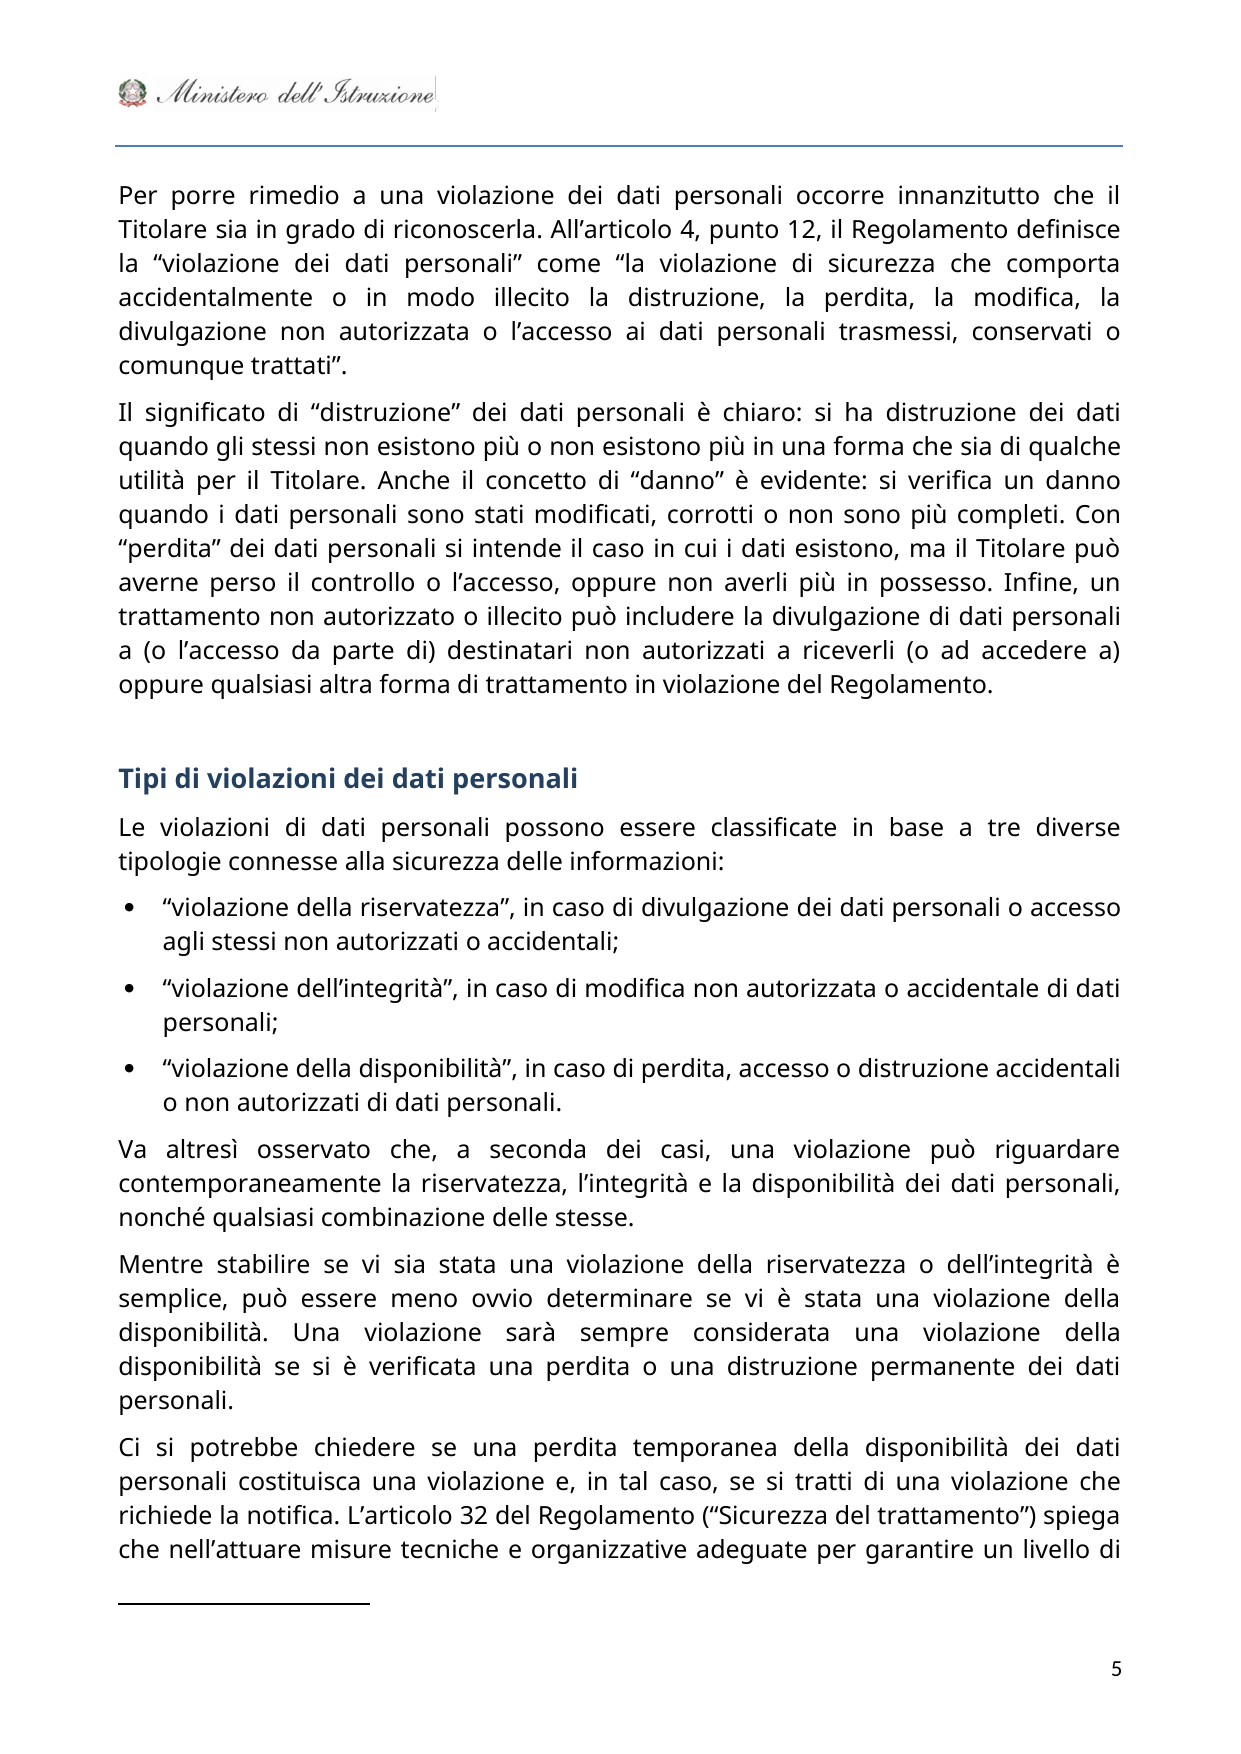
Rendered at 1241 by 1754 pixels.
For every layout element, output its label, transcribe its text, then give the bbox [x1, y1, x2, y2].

list Ci si potrebbe chiedere se una perdita temporanea della disponibilità dei dati personali costituisca una violazione e, in tal caso, se si tratti di una violazione che richiede la notifica. L’articolo 32 del Regolamento (“Sicurezza del trattamento”) spiega che nell’attuare misure tecniche e organizzative adeguate per garantire un livello di [118, 1429, 1122, 1565]
picture [154, 76, 439, 112]
list “violazione della disponibilità”, in caso di perdita, accesso o distruzione accidentali o non autorizzati di dati personali. [125, 1051, 1122, 1119]
picture [118, 73, 149, 114]
list “violazione dell’integrità”, in caso di modifica non autorizzata o accidentale di dati personali; [125, 970, 1122, 1038]
list Il significato di “distruzione” dei dati personali è chiaro: si ha distruzione dei dati quando gli stessi non esistono più o non esistono più in una forma che sia di qualche utilità per il Titolare. Anche il concetto di “danno” è evidente: si verifica un danno quando i dati personali sono stati modificati, corrotti o non sono più completi. Con “perdita” dei dati personali si intende il caso in cui i dati esistono, ma il Titolare può averne perso il controllo o l’accesso, oppure non averli più in possesso. Infine, un trattamento non autorizzato o illecito può includere la divulgazione di dati personali a (o l’accesso da parte di) destinatari non autorizzati a riceverli (o ad accedere a) oppure qualsiasi altra forma di trattamento in violazione del Regolamento. [118, 394, 1122, 701]
list Va altresì osservato che, a seconda dei casi, una violazione può riguardare contemporaneamente la riservatezza, l’integrità e la disponibilità dei dati personali, nonché qualsiasi combinazione delle stesse. [118, 1132, 1122, 1234]
list Le violazioni di dati personali possono essere classificate in base a tre diverse tipologie connesse alla sicurezza delle informazioni: [118, 809, 1122, 877]
list Per porre rimedio a una violazione dei dati personali occorre innanzitutto che il Titolare sia in grado di riconoscerla. All’articolo 4, punto 12, il Regolamento definisce la “violazione dei dati personali” come “la violazione di sicurezza che comporta accidentalmente o in modo illecito la distruzione, la perdita, la modifica, la divulgazione non autorizzata o l’accesso ai dati personali trasmessi, conservati o comunque trattati”. [118, 177, 1122, 382]
subtitle Tipi di violazioni dei dati personali [118, 760, 1122, 797]
list “violazione della riservatezza”, in caso di divulgazione dei dati personali o accesso agli stessi non autorizzati o accidentali; [125, 890, 1122, 958]
list Mentre stabilire se vi sia stata una violazione della riservatezza o dell’integrità è semplice, può essere meno ovvio determinare se vi è stata una violazione della disponibilità. Una violazione sarà sempre considerata una violazione della disponibilità se si è verificata una perdita o una distruzione permanente dei dati personali. [118, 1246, 1122, 1417]
